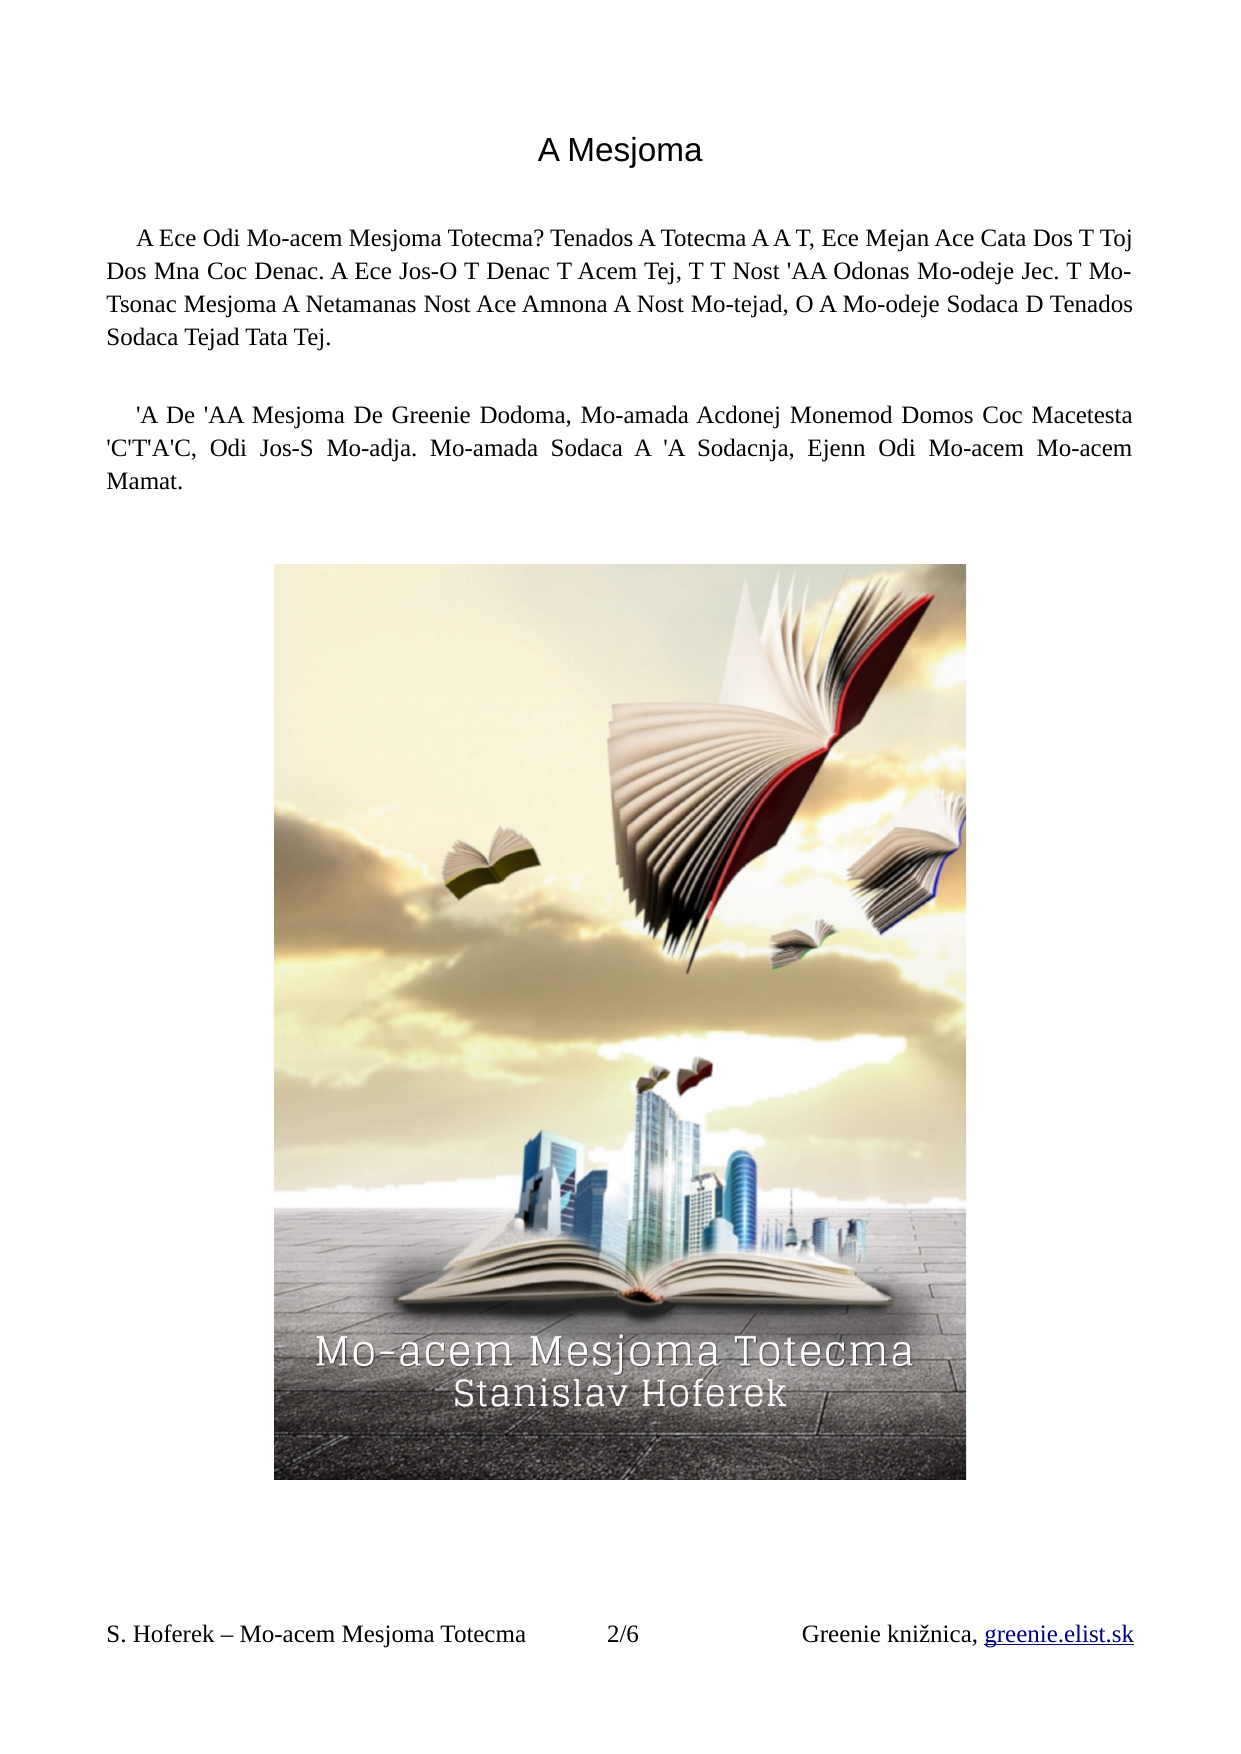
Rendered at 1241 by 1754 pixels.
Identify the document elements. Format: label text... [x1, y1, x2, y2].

text 'A De 'AA Mesjoma De Greenie Dodoma, Mo-amada Acdonej Monemod Domos Coc Macetesta 'C'T'A'C, Odi Jos-S Mo-adja. Mo-amada Sodaca A 'A Sodacnja, Ejenn Odi Mo-acem Mo-acem Mamat. [106, 400, 1134, 494]
picture [274, 564, 967, 1480]
subtitle A Mesjoma [106, 127, 1134, 171]
text A Ece Odi Mo-acem Mesjoma Totecma? Tenados A Totecma A A T, Ece Mejan Ace Cata Dos T Toj Dos Mna Coc Denac. A Ece Jos-O T Denac T Acem Tej, T T Nost 'AA Odonas Mo-odeje Jec. T Mo-Tsonac Mesjoma A Netamanas Nost Ace Amnona A Nost Mo-tejad, O A Mo-odeje Sodaca D Tenados Sodaca Tejad Tata Tej. [106, 223, 1134, 351]
